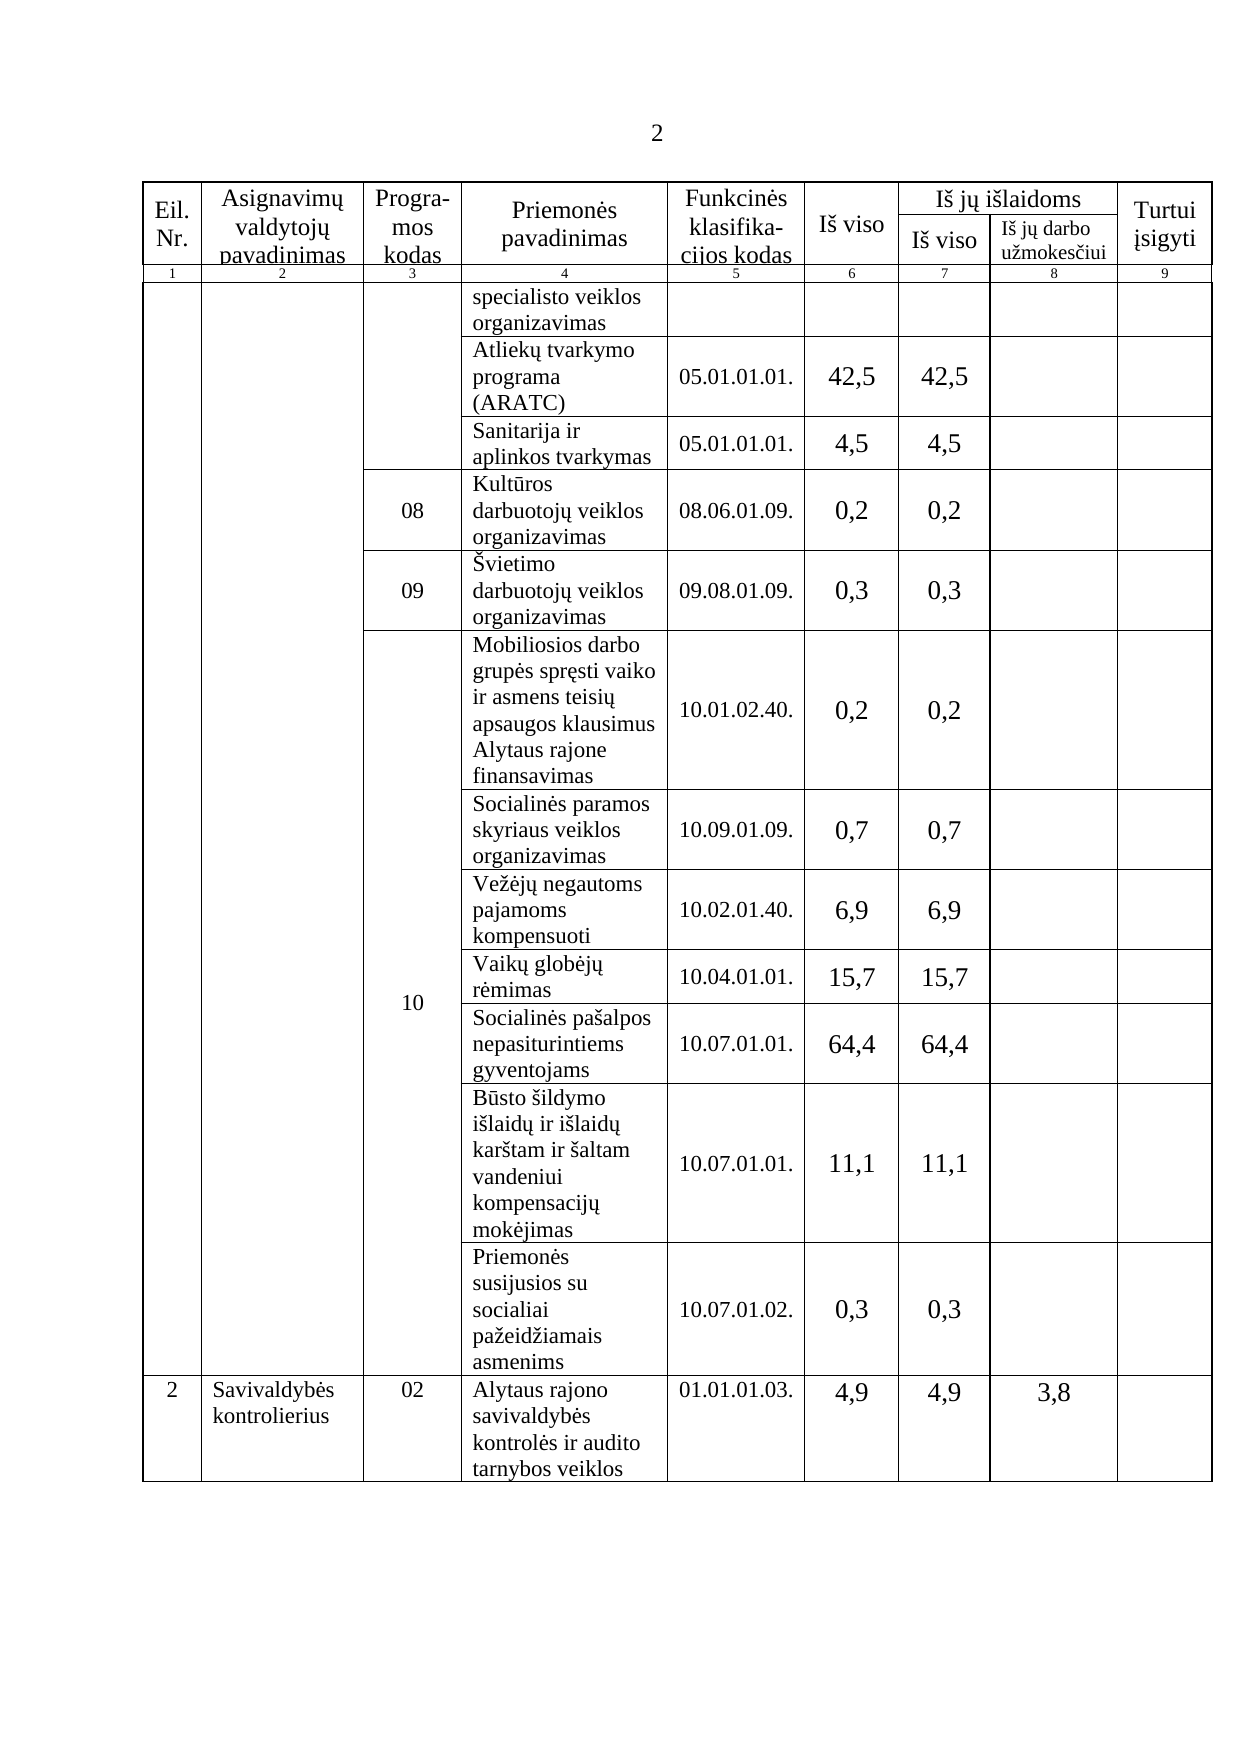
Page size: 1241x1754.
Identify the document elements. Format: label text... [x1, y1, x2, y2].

table_cell 10.09.01.09. [668, 790, 804, 869]
table_cell [899, 283, 989, 336]
table_cell 09.08.01.09. [668, 551, 804, 629]
table_cell 11,1 [899, 1084, 989, 1242]
table_cell 3,8 [991, 1376, 1117, 1481]
table_cell Alytaus rajono savivaldybės kontrolės ir audito tarnybos veiklos [462, 1376, 667, 1481]
table_cell 10.02.01.40. [668, 870, 804, 949]
table_cell [1118, 470, 1211, 549]
table_cell 08.06.01.09. [668, 470, 804, 549]
table_cell Švietimo darbuotojų veiklos organizavimas [462, 551, 667, 629]
table_cell 10.01.02.40. [668, 631, 804, 789]
table_cell 7 [899, 265, 989, 282]
table_cell 2 [202, 265, 363, 282]
table_cell 0,7 [899, 790, 989, 869]
table_cell 6 [805, 265, 898, 282]
table_header Iš viso [805, 183, 898, 264]
table_cell Socialinės pašalpos nepasiturintiems gyventojams [462, 1004, 667, 1083]
table_cell 0,2 [805, 470, 898, 549]
table_cell 42,5 [899, 337, 989, 416]
table_cell [668, 283, 804, 336]
table_cell [991, 1084, 1117, 1242]
table_cell Priemonės susijusios su socialiai pažeidžiamais asmenims [462, 1243, 667, 1375]
table_cell [991, 870, 1117, 949]
table_cell specialisto veiklos organizavimas [462, 283, 667, 336]
table_cell 10.07.01.02. [668, 1243, 804, 1375]
table_cell 6,9 [899, 870, 989, 949]
table_cell 11,1 [805, 1084, 898, 1242]
table_cell 4,9 [805, 1376, 898, 1481]
table_cell 0,2 [899, 631, 989, 789]
table_cell 5 [668, 265, 804, 282]
table_cell [1118, 1243, 1211, 1375]
table_cell Mobiliosios darbo grupės spręsti vaiko ir asmens teisių apsaugos klausimus Alytaus rajone finansavimas [462, 631, 667, 789]
table_cell 4 [462, 265, 667, 282]
table_cell 15,7 [805, 950, 898, 1003]
table_cell [991, 1243, 1117, 1375]
table_cell 6,9 [805, 870, 898, 949]
table_cell Vežėjų negautoms pajamoms kompensuoti [462, 870, 667, 949]
table_cell 0,3 [899, 1243, 989, 1375]
table_cell 10.07.01.01. [668, 1084, 804, 1242]
table_cell 09 [364, 551, 461, 629]
table_cell [991, 950, 1117, 1003]
table_header Iš jų išlaidoms [899, 183, 1117, 214]
table_cell Atliekų tvarkymo programa (ARATC) [462, 337, 667, 416]
table_cell 10.07.01.01. [668, 1004, 804, 1083]
table_cell 08 [364, 470, 461, 549]
table_cell Iš viso [899, 215, 989, 264]
table_cell 9 [1118, 265, 1211, 282]
table_cell Savivaldybės kontrolierius [202, 1376, 363, 1481]
table_cell 8 [991, 265, 1117, 282]
table_cell 2 [144, 1376, 201, 1481]
table_cell 0,2 [805, 631, 898, 789]
table_cell [1118, 1376, 1211, 1481]
table_header Progra-mos kodas [364, 183, 461, 264]
table_cell 02 [364, 1376, 461, 1481]
table_cell 10 [364, 631, 461, 1375]
table_cell 0,3 [805, 1243, 898, 1375]
table_cell [991, 470, 1117, 549]
table_header Funkcinės klasifika-cijos kodas [668, 183, 804, 264]
table_cell [991, 551, 1117, 629]
table_cell [1118, 631, 1211, 789]
table_cell 01.01.01.03. [668, 1376, 804, 1481]
table_cell 1 [144, 265, 201, 282]
table_cell [991, 283, 1117, 336]
table_cell 64,4 [899, 1004, 989, 1083]
table_cell [144, 283, 201, 1375]
table_header Asignavimų valdytojų pavadinimas [202, 183, 363, 264]
table_cell 0,7 [805, 790, 898, 869]
table_header Priemonės pavadinimas [462, 183, 667, 264]
table_cell Vaikų globėjų rėmimas [462, 950, 667, 1003]
table_cell Kultūros darbuotojų veiklos organizavimas [462, 470, 667, 549]
table_cell 10.04.01.01. [668, 950, 804, 1003]
table_cell [364, 283, 461, 469]
table_cell 3 [364, 265, 461, 282]
table_cell 64,4 [805, 1004, 898, 1083]
table_cell [1118, 870, 1211, 949]
table_cell [805, 283, 898, 336]
table_cell [1118, 1004, 1211, 1083]
table_cell [991, 790, 1117, 869]
table_cell [1118, 551, 1211, 629]
table_cell [991, 417, 1117, 469]
table_cell [1118, 790, 1211, 869]
table_cell 4,9 [899, 1376, 989, 1481]
table_cell 4,5 [805, 417, 898, 469]
table_cell 0,3 [805, 551, 898, 629]
table_cell Iš jų darbo užmokesčiui [991, 215, 1117, 264]
table_cell Būsto šildymo išlaidų ir išlaidų karštam ir šaltam vandeniui kompensacijų mokėjimas [462, 1084, 667, 1242]
table_cell Sanitarija ir aplinkos tvarkymas [462, 417, 667, 469]
table_cell [991, 337, 1117, 416]
table_header Turtui įsigyti [1118, 183, 1211, 264]
table_cell [1118, 417, 1211, 469]
table_cell 0,2 [899, 470, 989, 549]
table_cell [1118, 337, 1211, 416]
table_cell 05.01.01.01. [668, 337, 804, 416]
table_cell 05.01.01.01. [668, 417, 804, 469]
table_cell 0,3 [899, 551, 989, 629]
table_cell [991, 1004, 1117, 1083]
table_cell [202, 283, 363, 1375]
table_cell 42,5 [805, 337, 898, 416]
table_header Eil. Nr. [144, 183, 201, 264]
table_cell 4,5 [899, 417, 989, 469]
table_cell [1118, 283, 1211, 336]
table_cell [1118, 950, 1211, 1003]
table_cell [1118, 1084, 1211, 1242]
table_cell [991, 631, 1117, 789]
table_cell 15,7 [899, 950, 989, 1003]
table_cell Socialinės paramos skyriaus veiklos organizavimas [462, 790, 667, 869]
